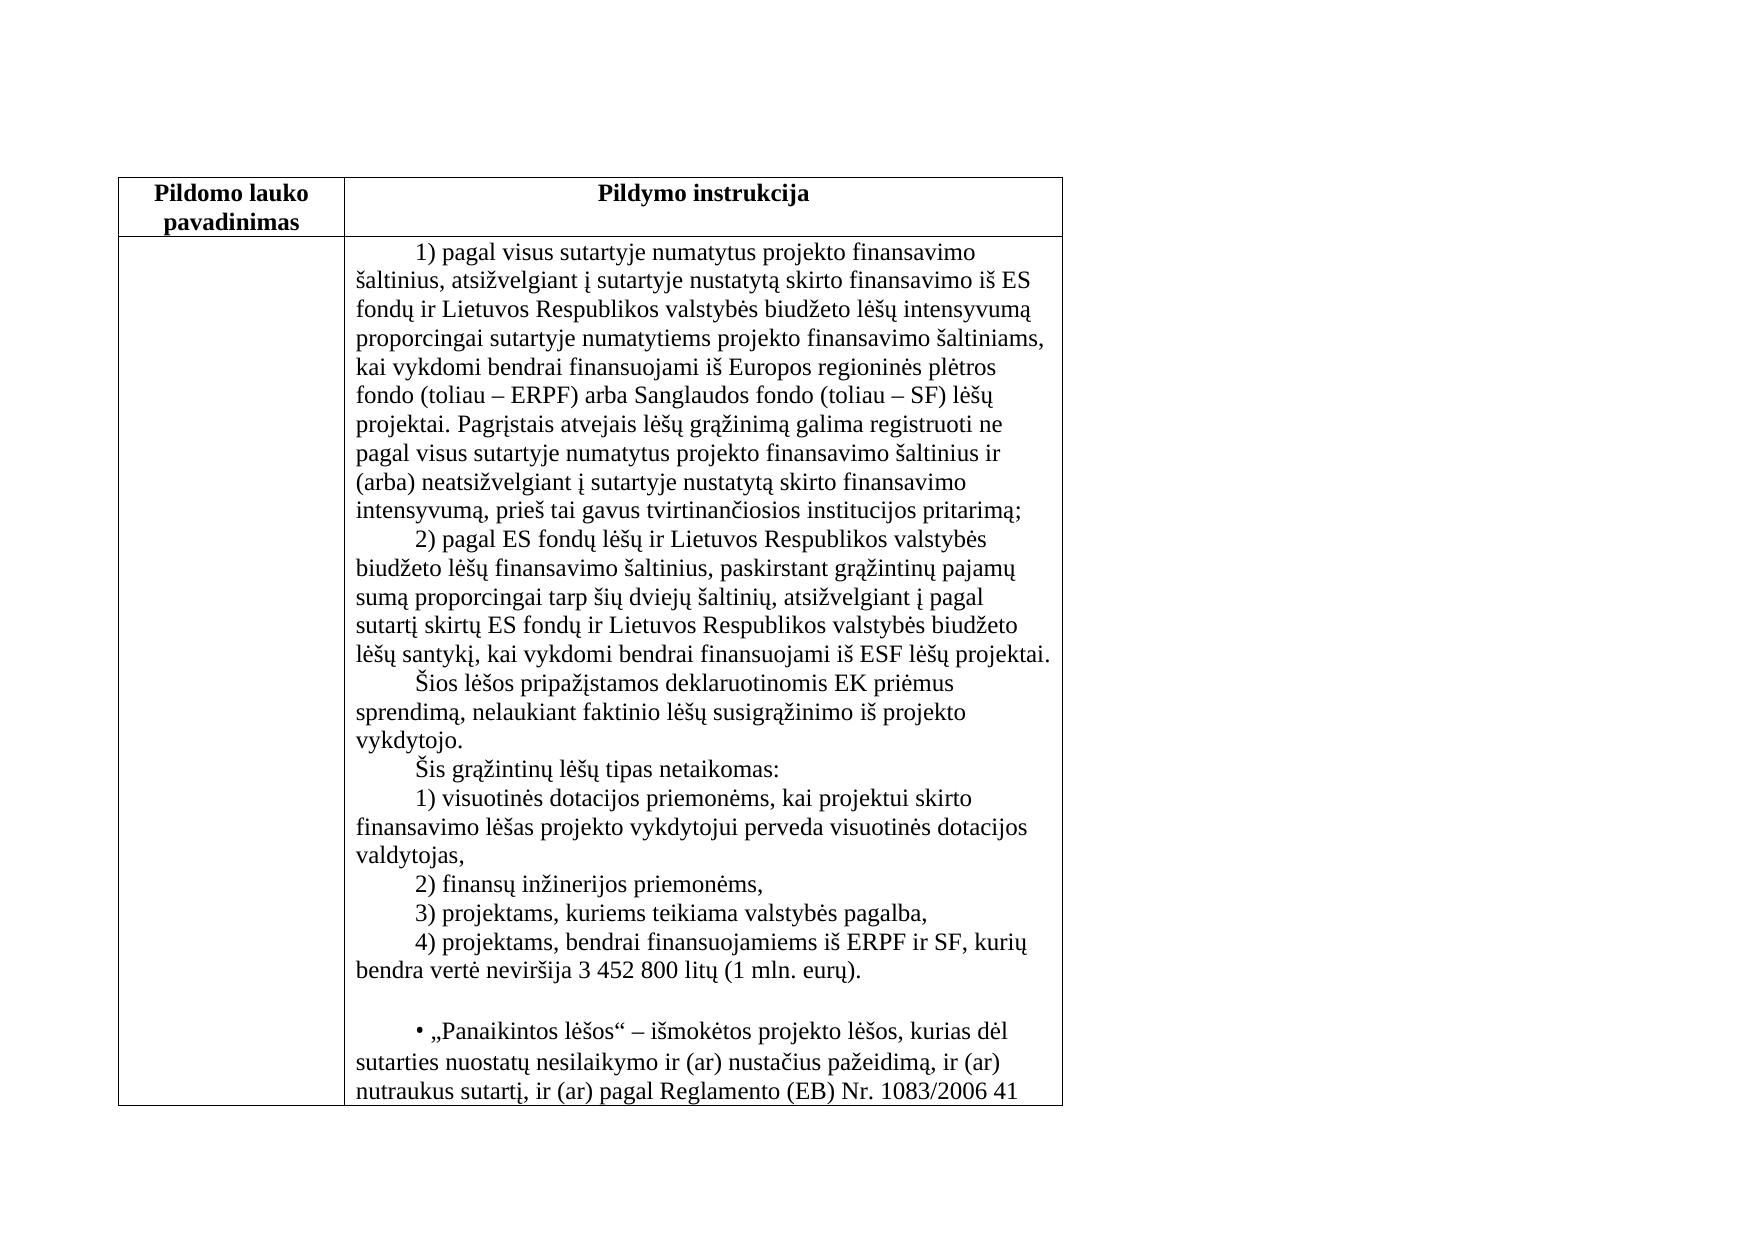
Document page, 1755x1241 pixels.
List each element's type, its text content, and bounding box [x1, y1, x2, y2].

table_cell [119, 237, 344, 1104]
table_header Pildomo lauko pavadinimas [119, 178, 344, 236]
table_cell 1) pagal visus sutartyje numatytus projekto finansavimo šaltinius, atsižvelgiant į sutartyje nustatytą skirto finansavimo iš ES fondų ir Lietuvos Respublikos valstybės biudžeto lėšų intensyvumą proporcingai sutartyje numatytiems projekto finansavimo šaltiniams, kai vykdomi bendrai finansuojami iš Europos regioninės plėtros fondo (toliau – ERPF) arba Sanglaudos fondo (toliau – SF) lėšų projektai. Pagrįstais atvejais lėšų grąžinimą galima registruoti ne pagal visus sutartyje numatytus projekto finansavimo šaltinius ir (arba) neatsižvelgiant į sutartyje nustatytą skirto finansavimo intensyvumą, prieš tai gavus tvirtinančiosios institucijos pritarimą; 2) pagal ES fondų lėšų ir Lietuvos Respublikos valstybės biudžeto lėšų finansavimo šaltinius, paskirstant grąžintinų pajamų sumą proporcingai tarp šių dviejų šaltinių, atsižvelgiant į pagal sutartį skirtų ES fondų ir Lietuvos Respublikos valstybės biudžeto lėšų santykį, kai vykdomi bendrai finansuojami iš ESF lėšų projektai. Šios lėšos pripažįstamos deklaruotinomis EK priėmus sprendimą, nelaukiant faktinio lėšų susigrąžinimo iš projekto vykdytojo. Šis grąžintinų lėšų tipas netaikomas: 1) visuotinės dotacijos priemonėms, kai projektui skirto finansavimo lėšas projekto vykdytojui perveda visuotinės dotacijos valdytojas, 2) finansų inžinerijos priemonėms, 3) projektams, kuriems teikiama valstybės pagalba, 4) projektams, bendrai finansuojamiems iš ERPF ir SF, kurių bendra vertė neviršija 3 452 800 litų (1 mln. eurų). • „Panaikintos lėšos“ – išmokėtos projekto lėšos, kurias dėl sutarties nuostatų nesilaikymo ir (ar) nustačius pažeidimą, ir (ar) nutraukus sutartį, ir (ar) pagal Reglamento (EB) Nr. 1083/2006 41 [345, 237, 1062, 1104]
table_header Pildymo instrukcija [345, 178, 1062, 236]
